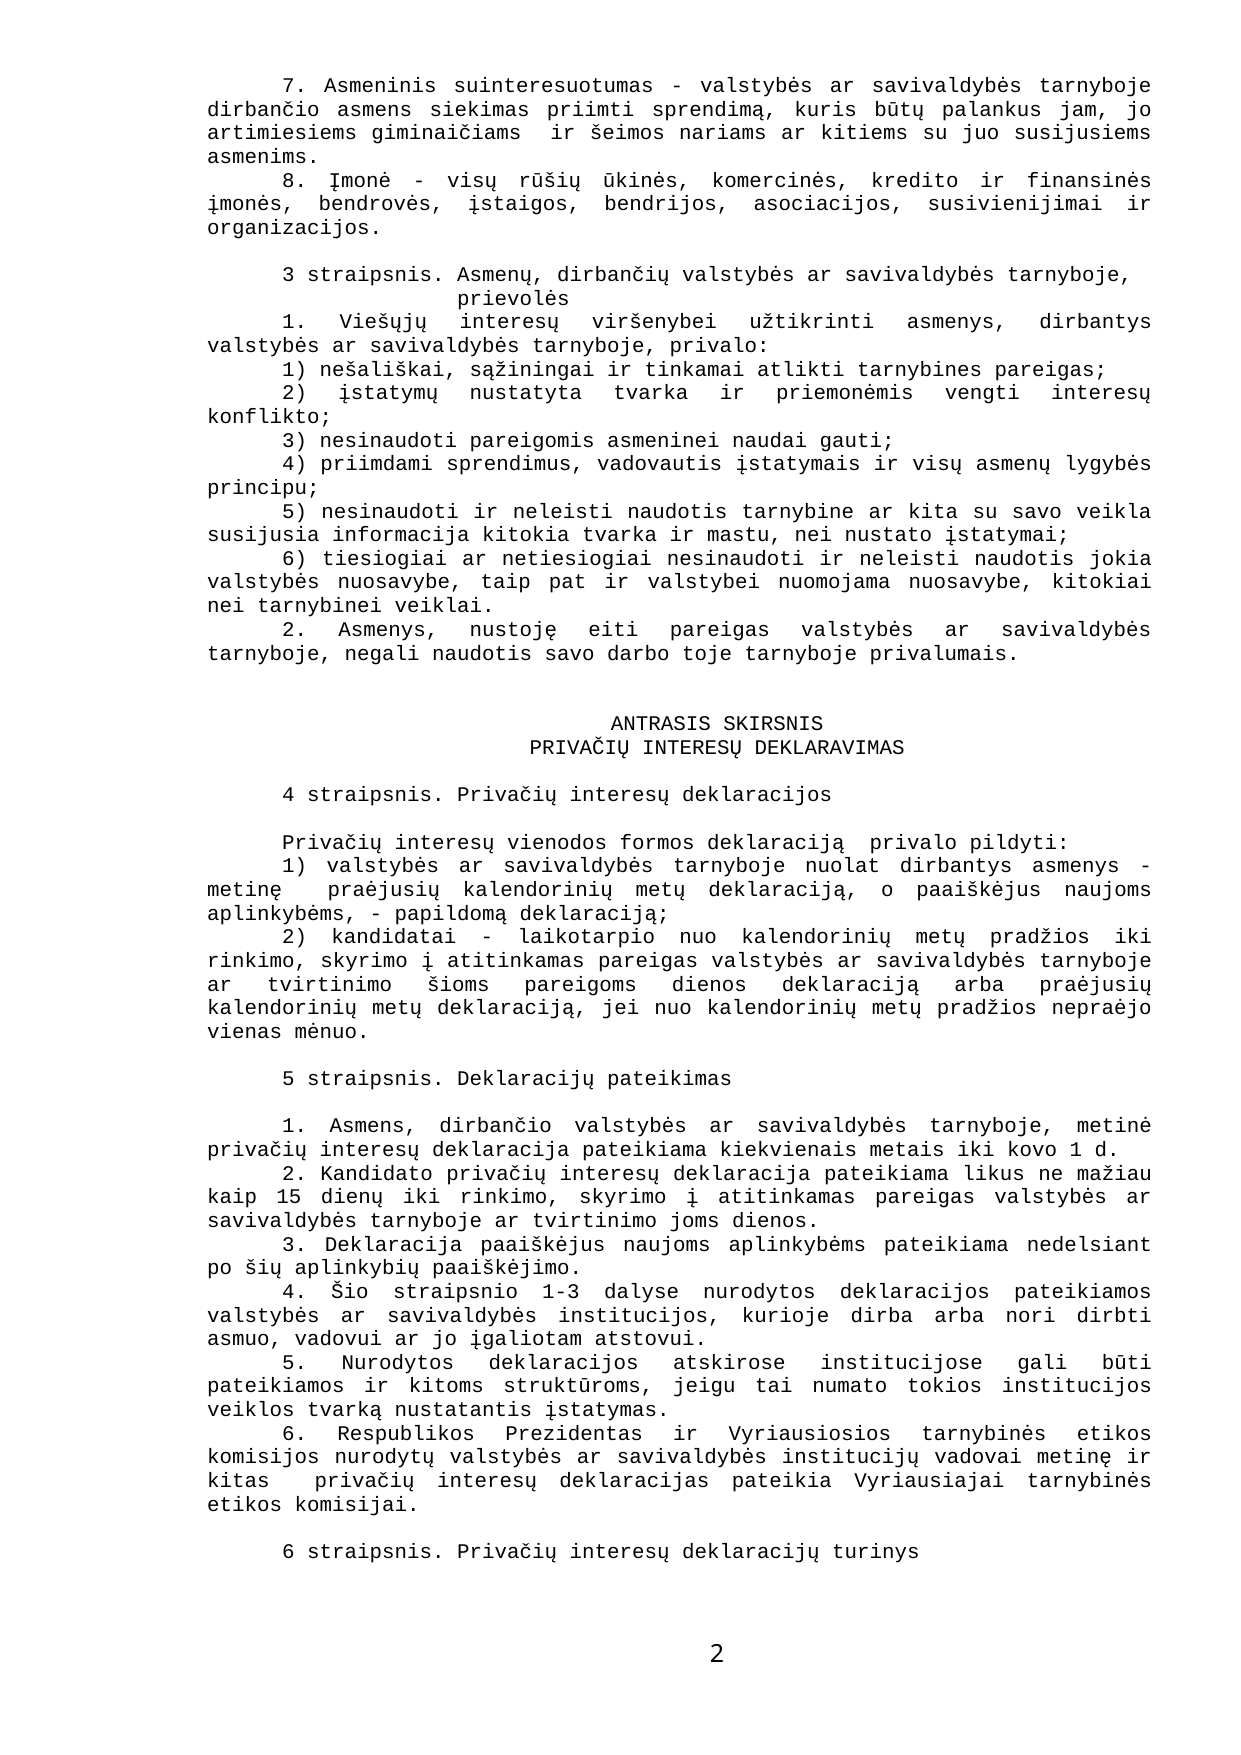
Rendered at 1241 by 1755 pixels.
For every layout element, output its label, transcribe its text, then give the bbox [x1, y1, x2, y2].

text 3) nesinaudoti pareigomis asmeninei naudai gauti; [207, 430, 1152, 453]
text ANTRASIS SKIRSNIS [207, 713, 1152, 737]
text 3 straipsnis. Asmenų, dirbančių valstybės ar savivaldybės tarnyboje, [207, 264, 1152, 288]
text 8. Įmonė - visų rūšių ūkinės, komercinės, kredito ir finansinės įmonės, bendrovės, įstaigos, bendrijos, asociacijos, susivienijimai ir organizacijos. [207, 169, 1152, 241]
text PRIVAČIŲ INTERESŲ DEKLARAVIMAS [207, 737, 1152, 761]
text 7. Asmeninis suinteresuotumas - valstybės ar savivaldybės tarnyboje dirbančio asmens siekimas priimti sprendimą, kuris būtų palankus jam, jo artimiesiems giminaičiams ir šeimos nariams ar kitiems su juo susijusiems asmenims. [207, 75, 1152, 169]
text 3. Deklaracija paaiškėjus naujoms aplinkybėms pateikiama nedelsiant po šių aplinkybių paaiškėjimo. [207, 1234, 1152, 1281]
text 4. Šio straipsnio 1-3 dalyse nurodytos deklaracijos pateikiamos valstybės ar savivaldybės institucijos, kurioje dirba arba nori dirbti asmuo, vadovui ar jo įgaliotam atstovui. [207, 1281, 1152, 1352]
text 1) valstybės ar savivaldybės tarnyboje nuolat dirbantys asmenys - metinę praėjusių kalendorinių metų deklaraciją, o paaiškėjus naujoms aplinkybėms, - papildomą deklaraciją; [207, 855, 1152, 926]
text 4) priimdami sprendimus, vadovautis įstatymais ir visų asmenų lygybės principu; [207, 453, 1152, 501]
text 4 straipsnis. Privačių interesų deklaracijos [207, 784, 1152, 808]
text 2. Kandidato privačių interesų deklaracija pateikiama likus ne mažiau kaip 15 dienų iki rinkimo, skyrimo į atitinkamas pareigas valstybės ar savivaldybės tarnyboje ar tvirtinimo joms dienos. [207, 1163, 1152, 1234]
text 6) tiesiogiai ar netiesiogiai nesinaudoti ir neleisti naudotis jokia valstybės nuosavybe, taip pat ir valstybei nuomojama nuosavybe, kitokiai nei tarnybinei veiklai. [207, 548, 1152, 619]
text 5 straipsnis. Deklaracijų pateikimas [207, 1068, 1152, 1092]
text 2. Asmenys, nustoję eiti pareigas valstybės ar savivaldybės tarnyboje, negali naudotis savo darbo toje tarnyboje privalumais. [207, 619, 1152, 666]
text Privačių interesų vienodos formos deklaraciją privalo pildyti: [207, 832, 1152, 855]
text 1. Asmens, dirbančio valstybės ar savivaldybės tarnyboje, metinė privačių interesų deklaracija pateikiama kiekvienais metais iki kovo 1 d. [207, 1115, 1152, 1163]
text 5. Nurodytos deklaracijos atskirose institucijose gali būti pateikiamos ir kitoms struktūroms, jeigu tai numato tokios institucijos veiklos tvarką nustatantis įstatymas. [207, 1352, 1152, 1423]
text 6. Respublikos Prezidentas ir Vyriausiosios tarnybinės etikos komisijos nurodytų valstybės ar savivaldybės institucijų vadovai metinę ir kitas privačių interesų deklaracijas pateikia Vyriausiajai tarnybinės etikos komisijai. [207, 1423, 1152, 1517]
text 2) kandidatai - laikotarpio nuo kalendorinių metų pradžios iki rinkimo, skyrimo į atitinkamas pareigas valstybės ar savivaldybės tarnyboje ar tvirtinimo šioms pareigoms dienos deklaraciją arba praėjusių kalendorinių metų deklaraciją, jei nuo kalendorinių metų pradžios nepraėjo vienas mėnuo. [207, 926, 1152, 1044]
text prievolės [207, 288, 1152, 311]
text 1. Viešųjų interesų viršenybei užtikrinti asmenys, dirbantys valstybės ar savivaldybės tarnyboje, privalo: [207, 311, 1152, 359]
text 5) nesinaudoti ir neleisti naudotis tarnybine ar kita su savo veikla susijusia informacija kitokia tvarka ir mastu, nei nustato įstatymai; [207, 501, 1152, 548]
text 1) nešališkai, sąžiningai ir tinkamai atlikti tarnybines pareigas; [207, 359, 1152, 382]
text 2) įstatymų nustatyta tvarka ir priemonėmis vengti interesų konflikto; [207, 382, 1152, 430]
text 6 straipsnis. Privačių interesų deklaracijų turinys [207, 1541, 1152, 1565]
